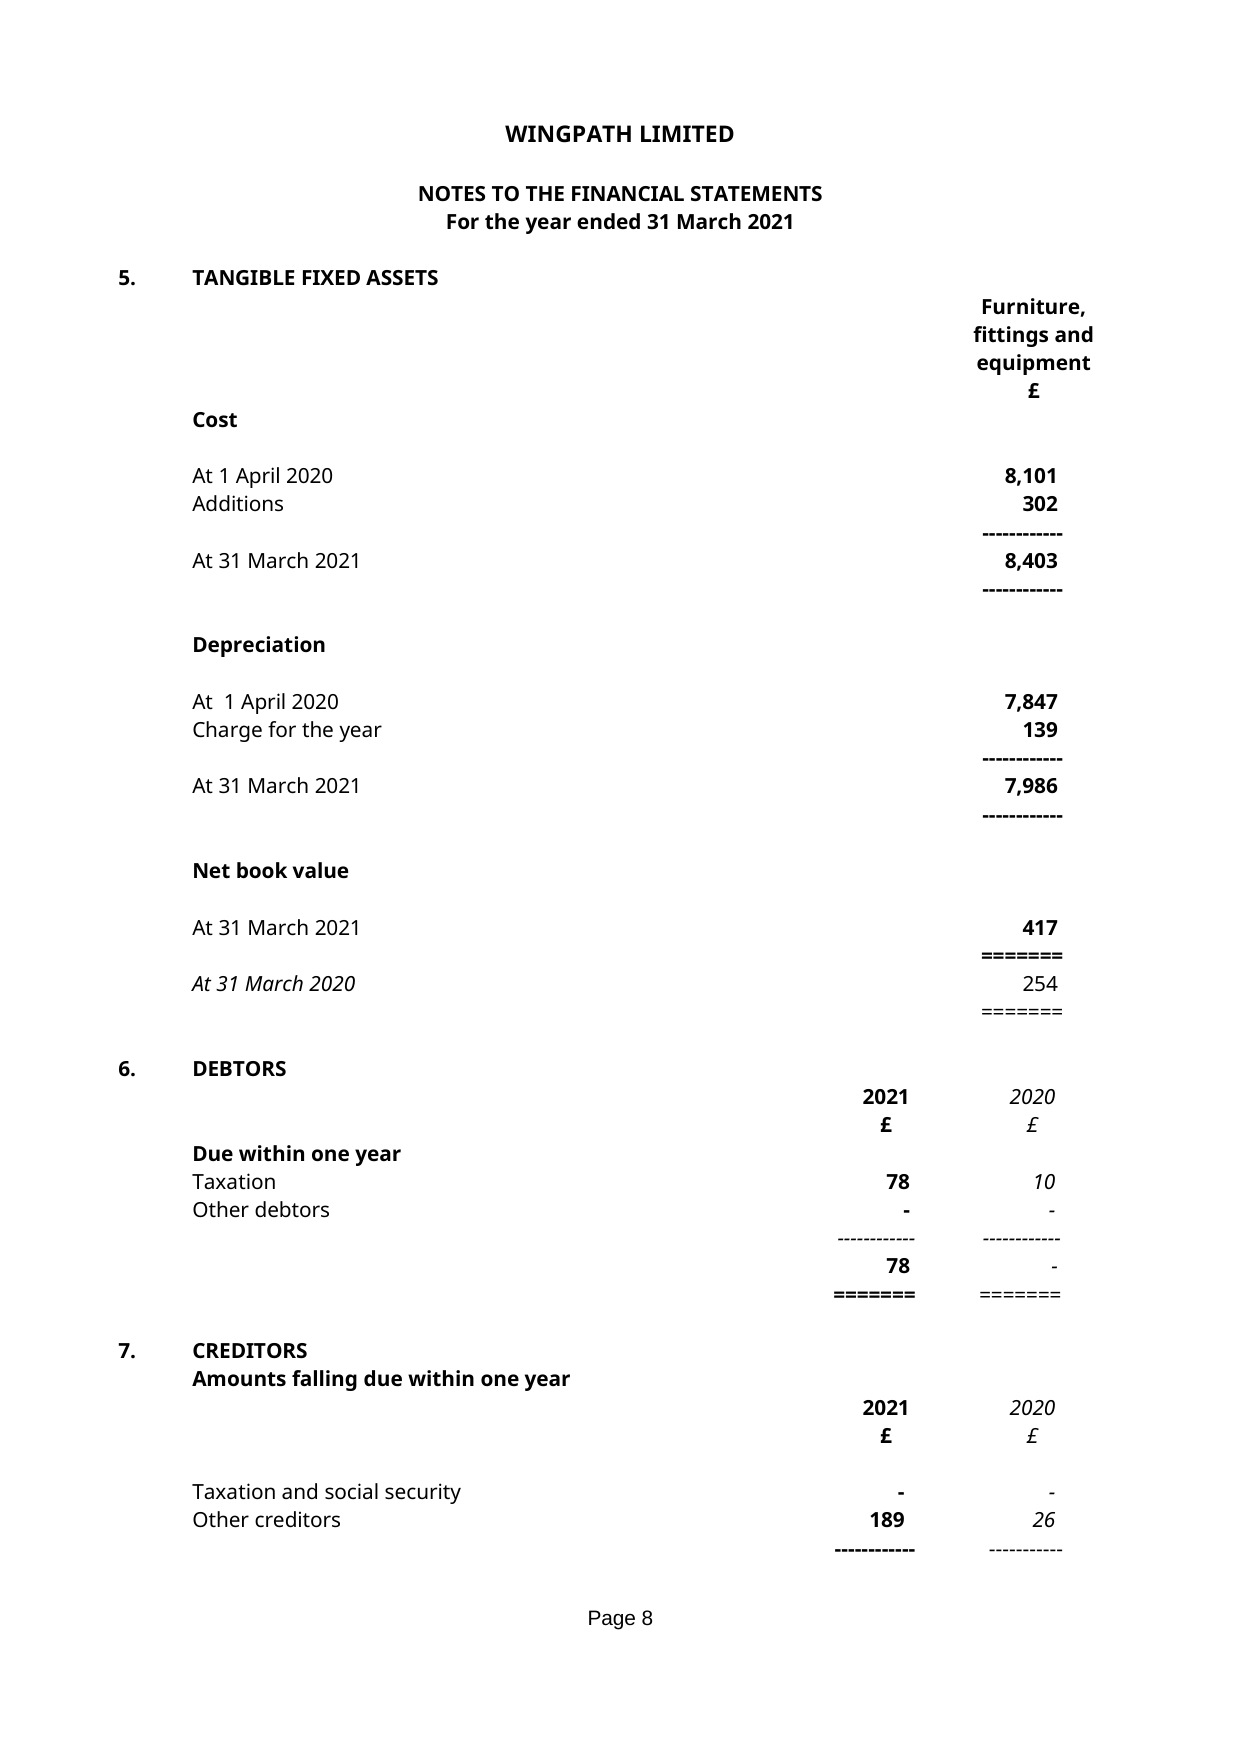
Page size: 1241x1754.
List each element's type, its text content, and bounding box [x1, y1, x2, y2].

text £ £ [192, 1421, 1122, 1449]
text ------------ [192, 518, 1122, 546]
text At 1 April 2020 8,101 [192, 461, 1122, 489]
text Net book value [192, 856, 1122, 884]
text ======= [192, 997, 1122, 1026]
text equipment £ [192, 348, 1122, 405]
text Other creditors 189 26 [192, 1506, 1122, 1534]
text Taxation and social security - - [192, 1477, 1122, 1506]
text At 31 March 2021 417 [192, 913, 1122, 941]
text £ £ [192, 1110, 1122, 1139]
text ------------ ----------- [192, 1534, 1122, 1562]
text At 1 April 2020 7,847 [192, 687, 1122, 715]
text For the year ended 31 March 2021 [118, 207, 1122, 235]
text ======= [192, 941, 1122, 969]
text ------------ [192, 574, 1122, 602]
text At 31 March 2020 254 [192, 969, 1122, 997]
text ======= ======= [192, 1280, 1122, 1308]
text Furniture, [192, 292, 1122, 320]
text At 31 March 2021 8,403 [192, 546, 1122, 574]
text Due within one year [192, 1139, 1122, 1167]
text Depreciation [192, 631, 1122, 659]
text At 31 March 2021 7,986 [192, 772, 1122, 800]
text 6. DEBTORS [118, 1054, 1122, 1082]
text Additions 302 [192, 489, 1122, 518]
text 7. CREDITORS [118, 1336, 1122, 1364]
text 78 - [192, 1252, 1122, 1280]
text Other debtors - - [192, 1195, 1122, 1223]
text Amounts falling due within one year [192, 1364, 1122, 1393]
text 2021 2020 [192, 1393, 1122, 1421]
text NOTES TO THE FINANCIAL STATEMENTS [118, 179, 1122, 207]
text ------------ [192, 800, 1122, 828]
text Taxation 78 10 [192, 1167, 1122, 1195]
text ------------ ------------ [192, 1223, 1122, 1252]
text 2021 2020 [192, 1082, 1122, 1110]
text Cost [192, 405, 1122, 433]
text 5. TANGIBLE FIXED ASSETS [118, 263, 1122, 292]
text fittings and [192, 320, 1122, 348]
text ------------ [192, 743, 1122, 772]
text Charge for the year 139 [192, 715, 1122, 743]
